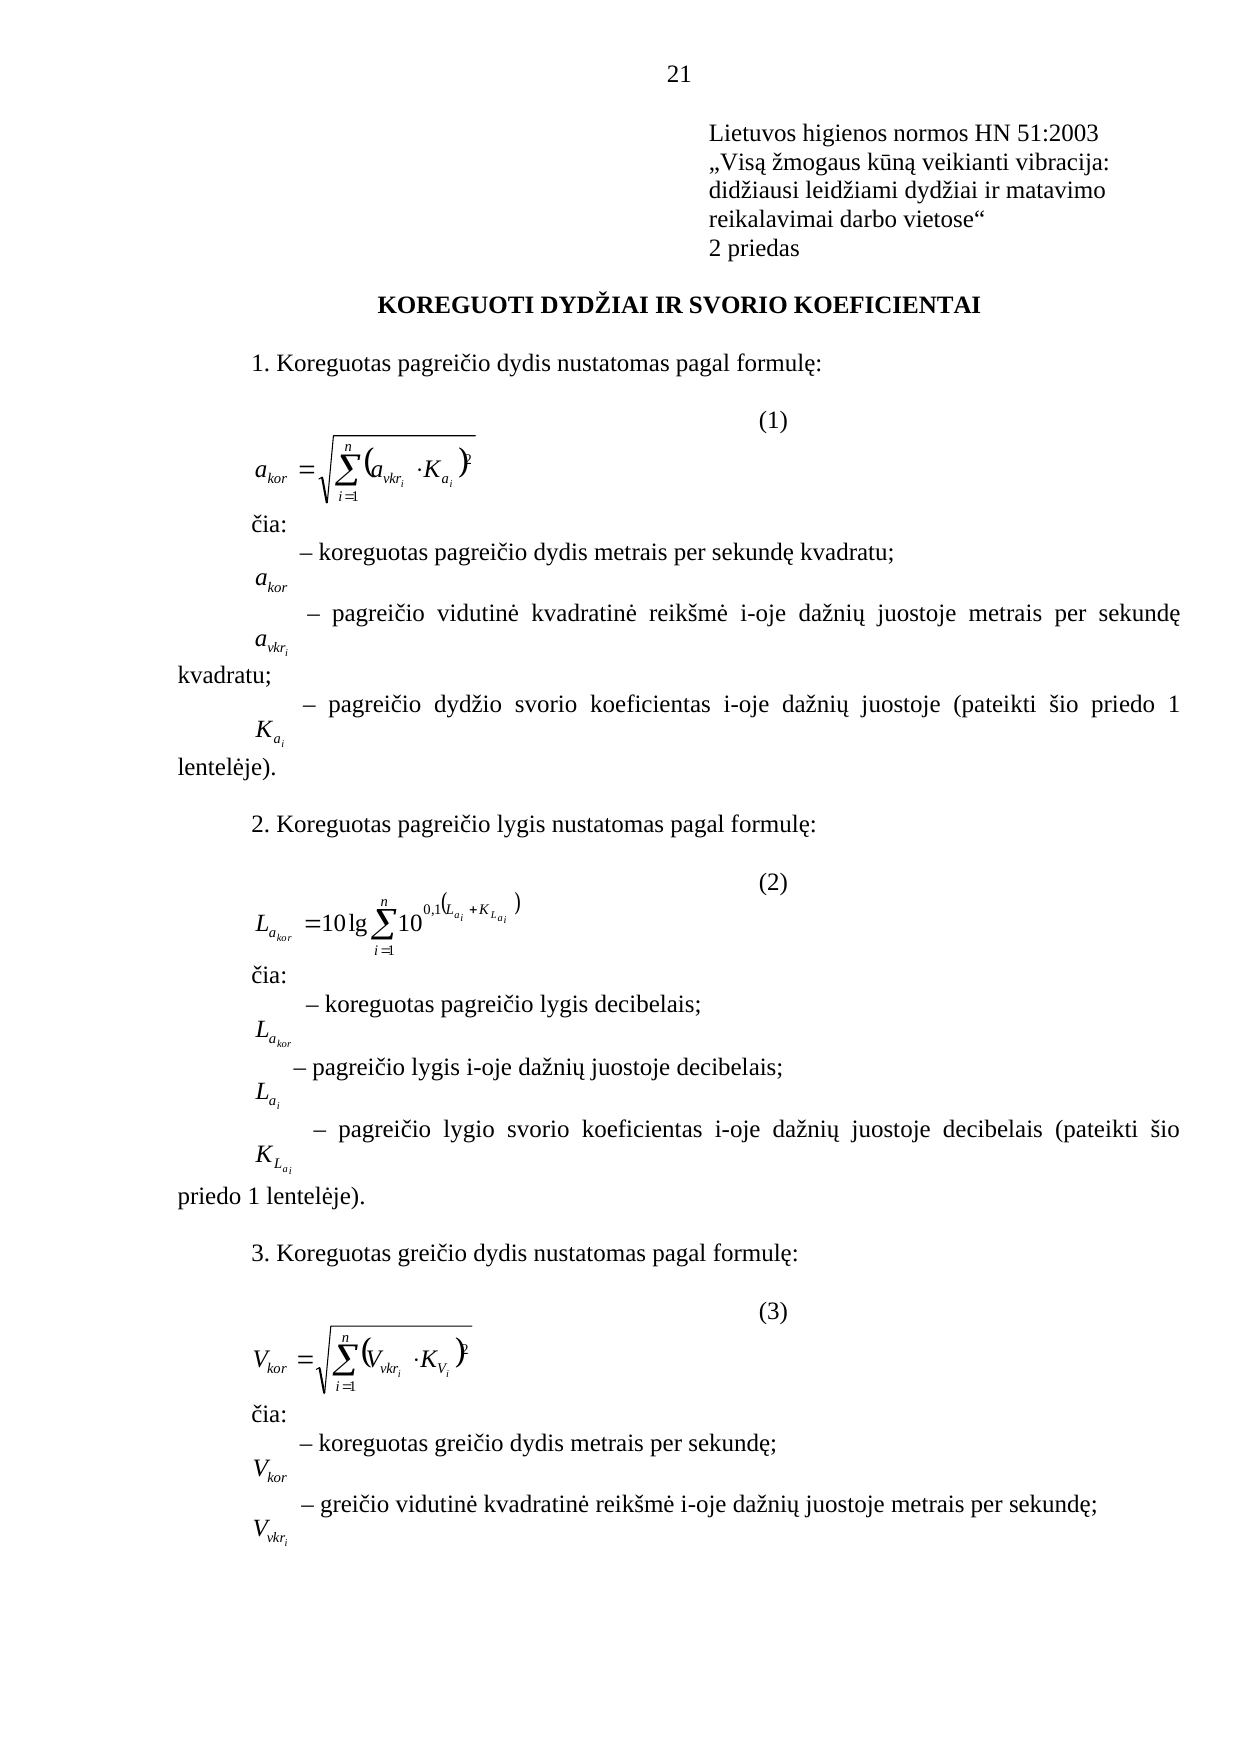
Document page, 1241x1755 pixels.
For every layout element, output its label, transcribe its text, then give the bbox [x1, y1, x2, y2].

text didžiausi leidžiami dydžiai ir matavimo [177, 176, 1181, 204]
text 2 priedas [177, 233, 1181, 262]
text reikalavimai darbo vietose“ [177, 204, 1181, 233]
text čia: [177, 960, 1181, 989]
text „Visą žmogaus kūną veikianti vibracija: [177, 147, 1181, 176]
text – koreguotas pagreičio lygis decibelais; [177, 989, 1181, 1052]
text – pagreičio dydžio svorio koeficientas i-oje dažnių juostoje (pateikti šio priedo 1 lentelėje). [177, 689, 1181, 781]
text – greičio vidutinė kvadratinė reikšmė i-oje dažnių juostoje metrais per sekundę; [177, 1489, 1181, 1551]
text 1. Koreguotas pagreičio dydis nustatomas pagal formulę: [177, 348, 1181, 377]
text čia: [177, 509, 1181, 537]
text Koreguoti dydžiai ir svorio koeficientai [177, 291, 1181, 319]
text – pagreičio lygis i-oje dažnių juostoje decibelais; [177, 1052, 1181, 1114]
text (1) [177, 406, 1181, 509]
text (3) [177, 1296, 1181, 1399]
text Lietuvos higienos normos HN 51:2003 [709, 118, 1181, 147]
text – koreguotas pagreičio dydis metrais per sekundę kvadratu; [177, 537, 1181, 598]
text 2. Koreguotas pagreičio lygis nustatomas pagal formulę: [177, 809, 1181, 838]
text – pagreičio vidutinė kvadratinė reikšmė i-oje dažnių juostoje metrais per sekundę kvadratu; [177, 598, 1181, 689]
text (2) [177, 867, 1181, 960]
text – pagreičio lygio svorio koeficientas i-oje dažnių juostoje decibelais (pateikti šio priedo 1 lentelėje). [177, 1114, 1181, 1210]
text 3. Koreguotas greičio dydis nustatomas pagal formulę: [177, 1238, 1181, 1267]
text – koreguotas greičio dydis metrais per sekundę; [177, 1428, 1181, 1489]
text čia: [177, 1399, 1181, 1428]
